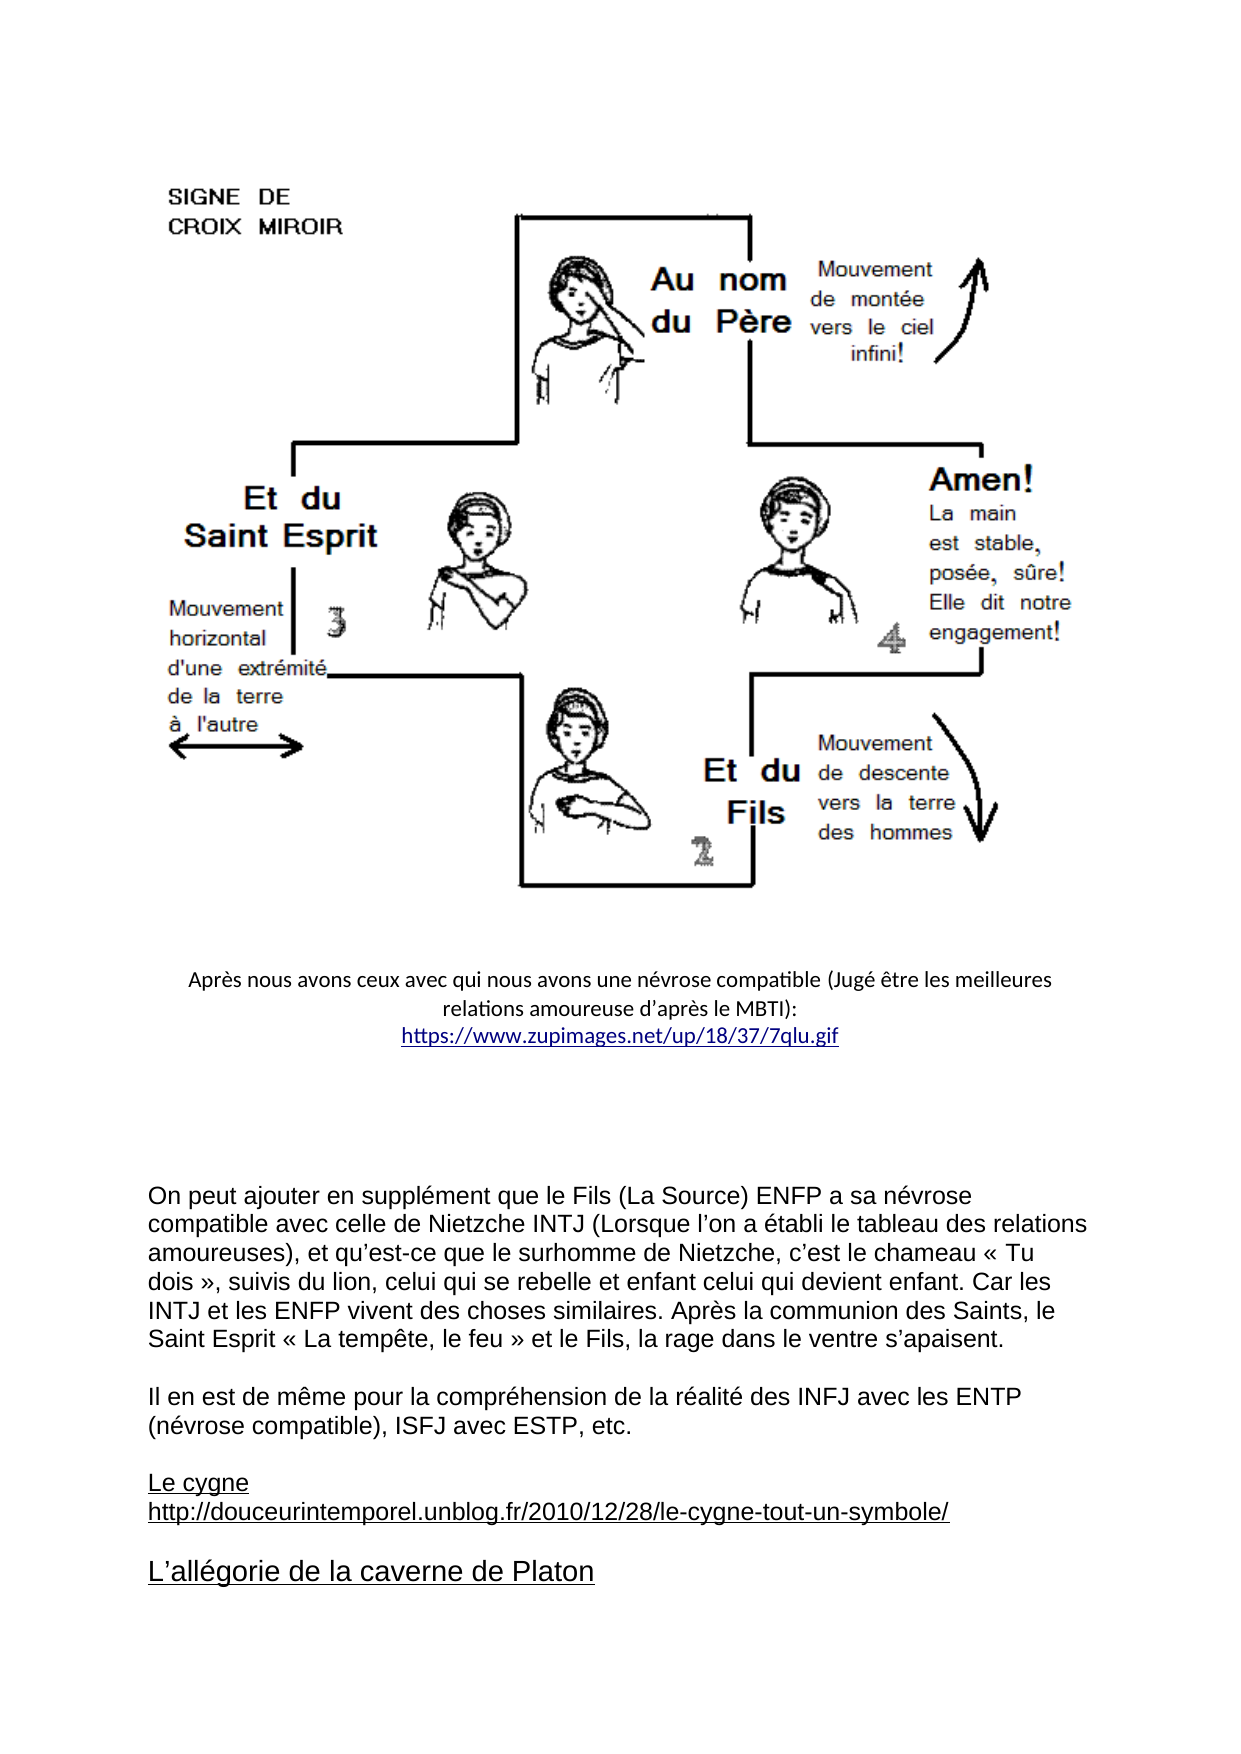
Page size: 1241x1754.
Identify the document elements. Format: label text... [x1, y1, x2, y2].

text [148, 148, 1093, 896]
text Après nous avons ceux avec qui nous avons une névrose compatible (Jugé être les meilleures relations amoureuse d’après le MBTI): https://www.zupimages.net/up/18/37/7qlu.gif [148, 966, 1093, 1050]
text On peut ajouter en supplément que le Fils (La Source) ENFP a sa névrose compatible avec celle de Nietzche INTJ (Lorsque l’on a établi le tableau des relations amoureuses), et qu’est-ce que le surhomme de Nietzche, c’est le chameau « Tu dois », suivis du lion, celui qui se rebelle et enfant celui qui devient enfant. Car les INTJ et les ENFP vivent des choses similaires. Après la communion des Saints, le Saint Esprit « La tempête, le feu » et le Fils, la rage dans le ventre s’apaisent. Il en est de même pour la compréhension de la réalité des INFJ avec les ENTP (névrose compatible), ISFJ avec ESTP, etc. Le cygne http://douceurintemporel.unblog.fr/2010/12/28/le-cygne-tout-un-symbole/ L’allégorie de la caverne de Platon [148, 1181, 1093, 1588]
